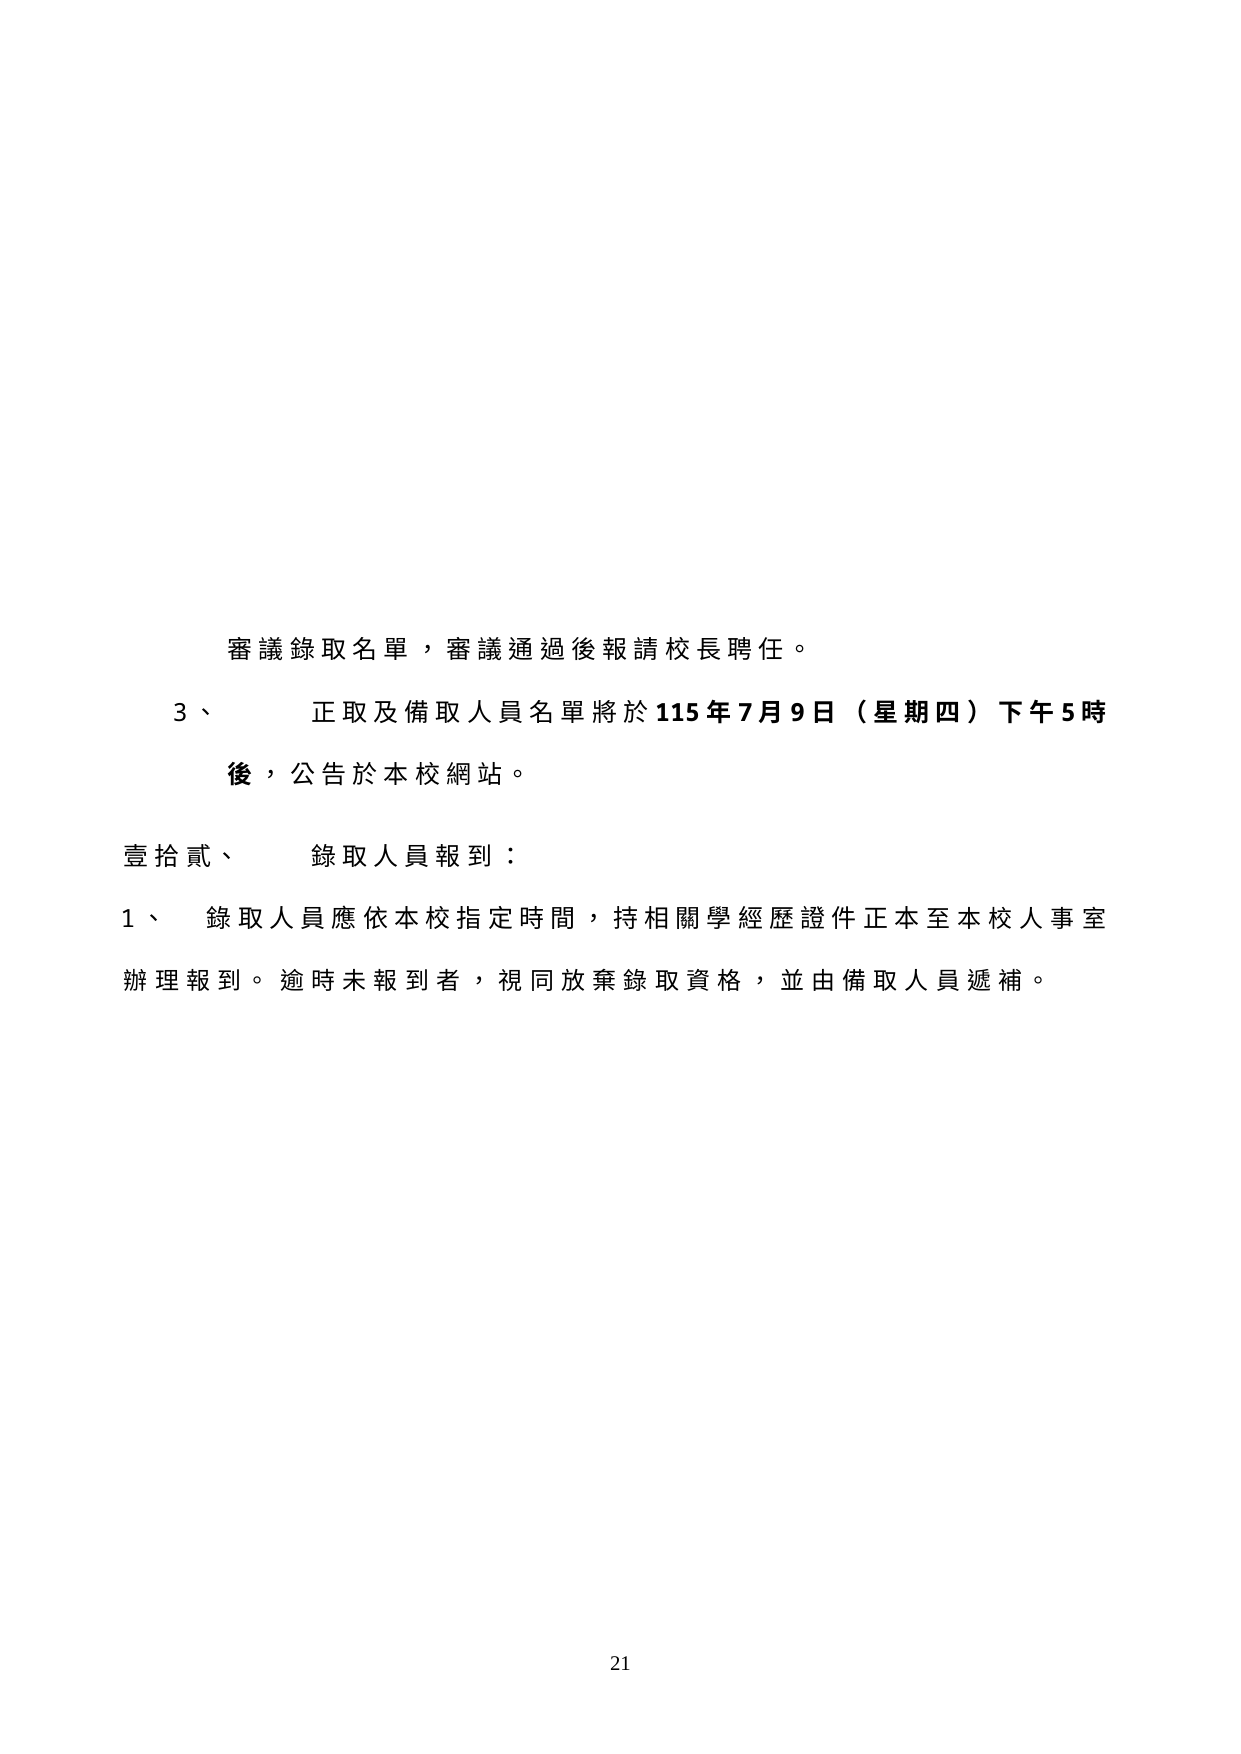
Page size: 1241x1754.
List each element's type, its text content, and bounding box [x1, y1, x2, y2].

list 錄取人員應依本校指定時間，持相關學經歷證件正本至本校人事室辦理報到。逾時未報到者，視同放棄錄取資格，並由備取人員遞補。 [64, 875, 1120, 1000]
list 錄取人員報到： [120, 813, 1120, 875]
list 正取及備取人員名單將於115年7月9日（星期四）下午5時後，公告於本校網站。 [164, 669, 1120, 794]
list 審議錄取名單，審議通過後報請校長聘任。 [164, 606, 1120, 669]
